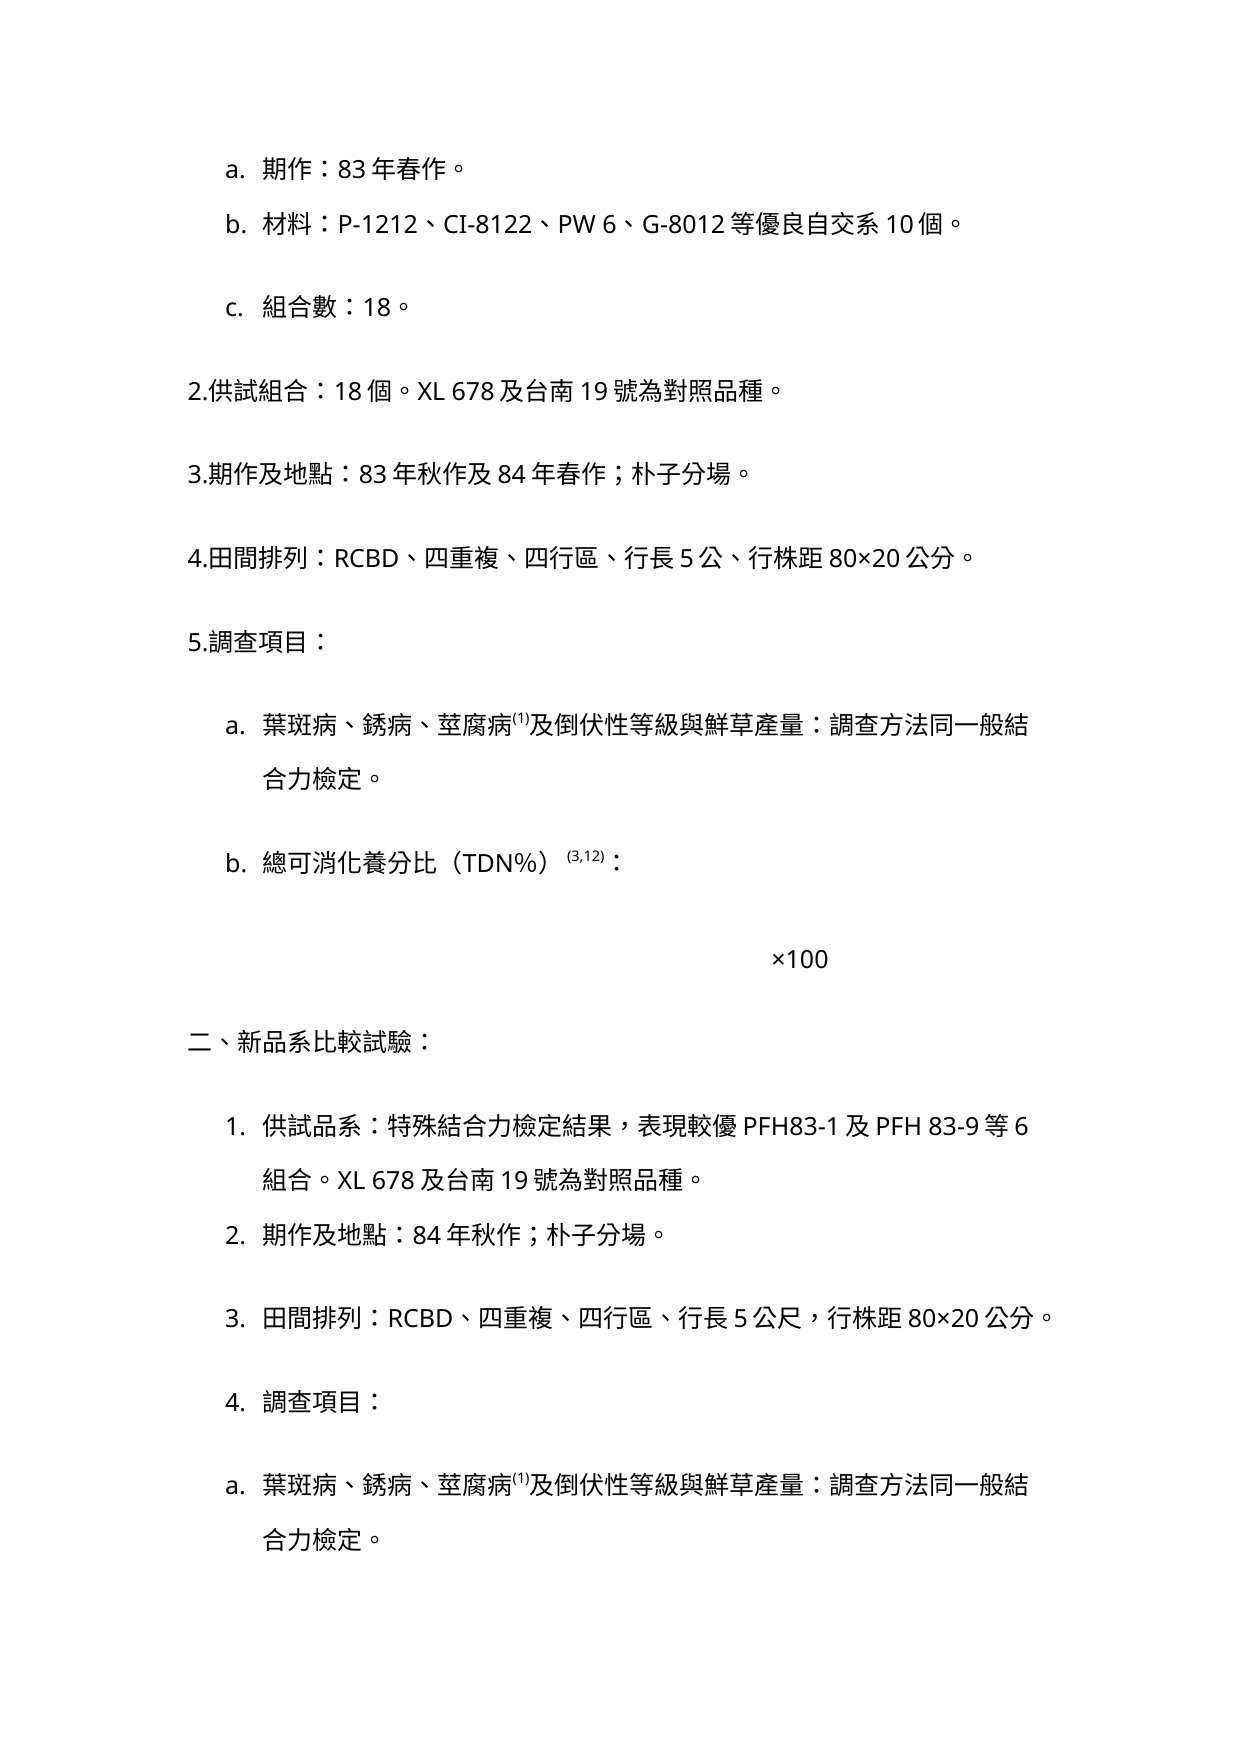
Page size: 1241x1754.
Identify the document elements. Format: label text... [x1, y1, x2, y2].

list 期作及地點：84年秋作；朴子分場。 [225, 1215, 1053, 1251]
text 3.期作及地點：83年秋作及84年春作；朴子分場。 [187, 455, 1053, 491]
list 材料：P-1212、CI-8122、PW 6、G-8012等優良自交系10個。 [225, 204, 1053, 241]
text 4.田間排列：RCBD、四重複、四行區、行長5公、行株距80×20公分。 [187, 538, 1053, 575]
text 5.調查項目： [187, 622, 1053, 658]
list 組合數：18。 [225, 288, 1053, 324]
list 田間排列：RCBD、四重複、四行區、行長5公尺，行株距80×20公分。 [225, 1299, 1053, 1335]
text 2.供試組合：18個。XL 678及台南19號為對照品種。 [187, 371, 1053, 408]
list 葉斑病、銹病、莖腐病(1)及倒伏性等級與鮮草產量：調查方法同一般結合力檢定。 [225, 1466, 1053, 1556]
list 調查項目： [225, 1382, 1053, 1418]
list 期作：83年春作。 [225, 150, 1053, 186]
text 二、新品系比較試驗： [187, 1023, 1053, 1059]
list 供試品系：特殊結合力檢定結果，表現較優PFH83-1及PFH 83-9等6組合。XL 678及台南19號為對照品種。 [225, 1106, 1053, 1197]
list 總可消化養分比（TDN％） (3,12)： ×100 [225, 843, 1053, 976]
list 葉斑病、銹病、莖腐病(1)及倒伏性等級與鮮草產量：調查方法同一般結合力檢定。 [225, 706, 1053, 796]
